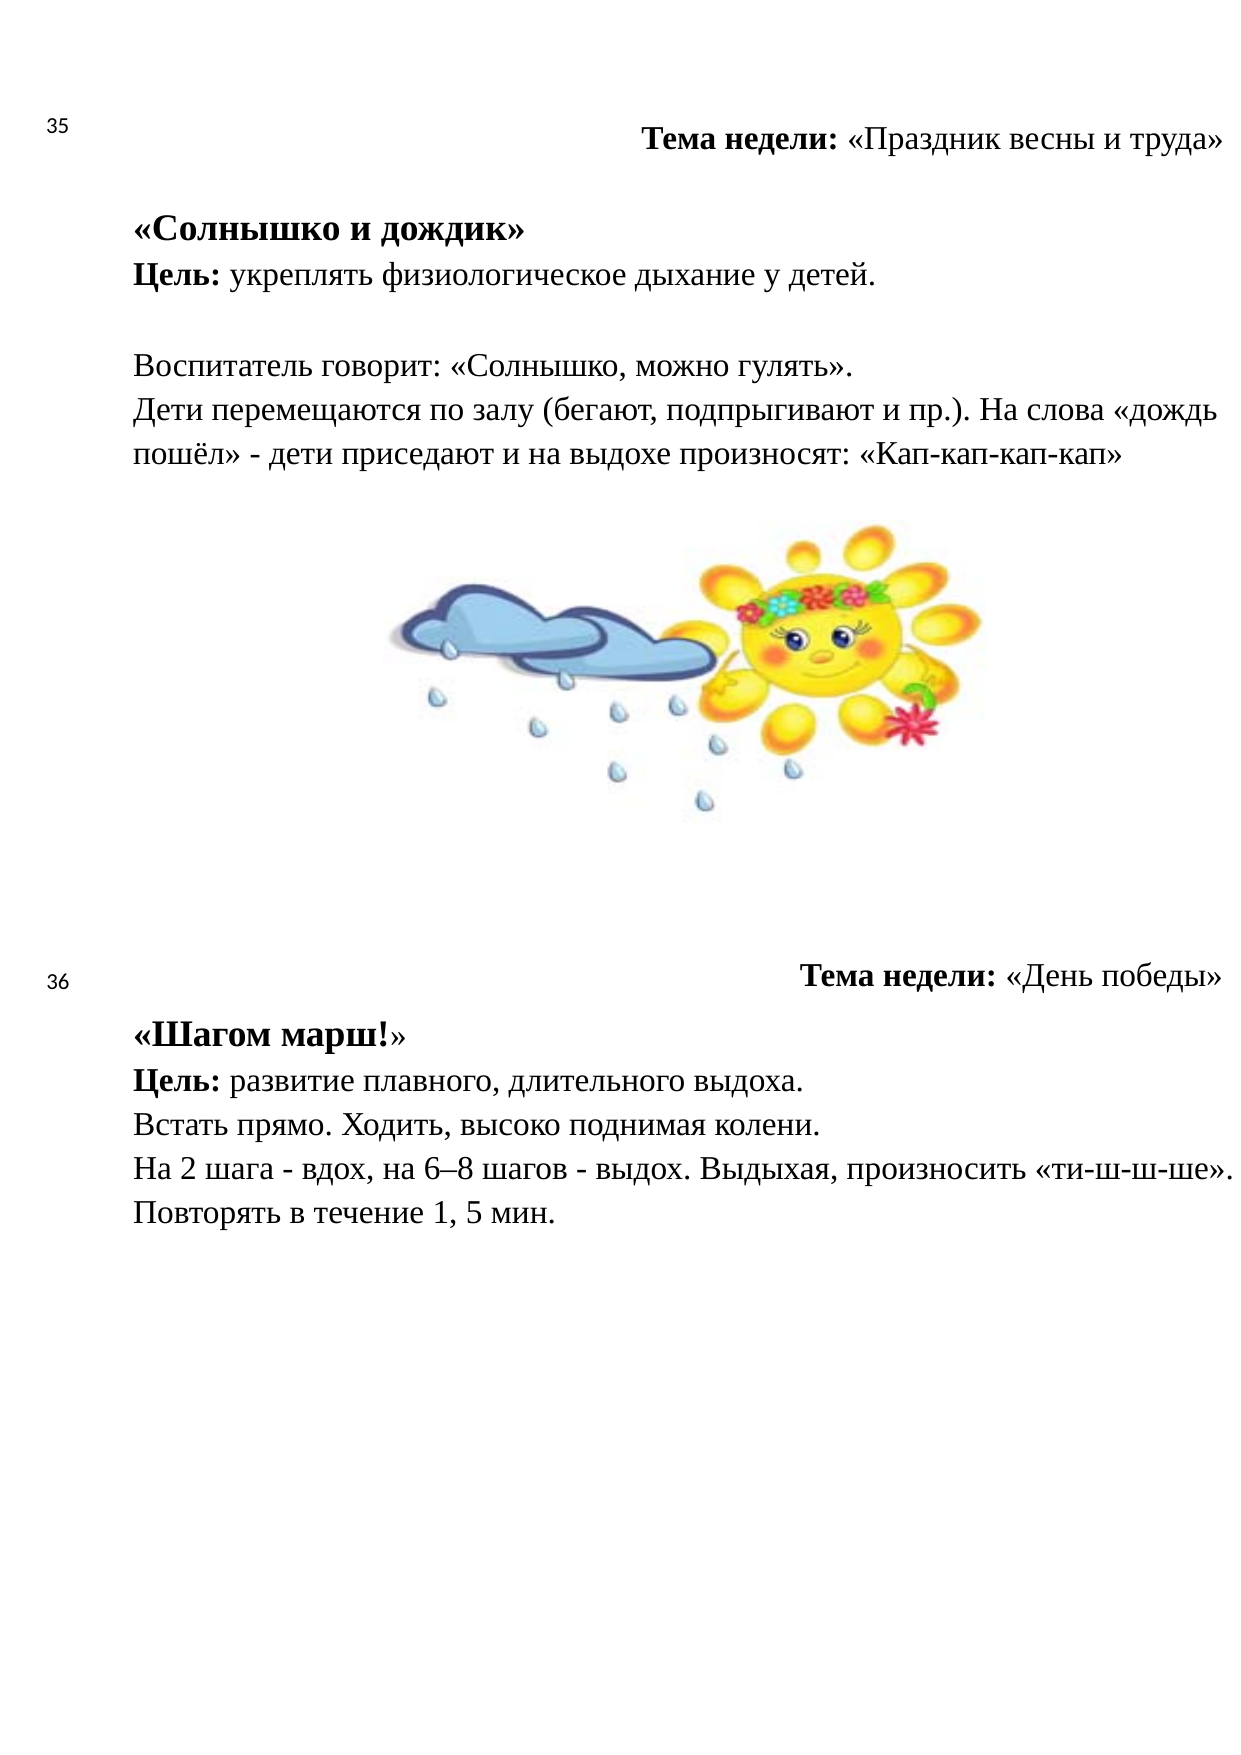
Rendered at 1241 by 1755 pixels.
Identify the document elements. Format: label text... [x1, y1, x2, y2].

text Тема недели: «Праздник весны и труда» [133, 118, 1240, 189]
text [31, 959, 102, 1027]
text «Шагом марш!» Цель: развитие плавного, длительного выдоха. Встать прямо. Ходить, высоко поднимая колени. На 2 шага - вдох, на 6–8 шагов - выдох. Выдыхая, произносить «ти-ш-ш-ше». Повторять в течение 1, 5 мин. [133, 1012, 1240, 1231]
text «Солнышко и дождик» Цель: укреплять физиологическое дыхание у детей. Воспитатель говорит: «Солнышко, можно гулять». Дети перемещаются по залу (бегают, подпрыгивают и пр.). На слова «дождь пошёл» - дети приседают и на выдохе произносят: «Кап-кап-кап-кап» [133, 205, 1240, 471]
text 35 [46, 111, 84, 139]
text [31, 104, 99, 172]
text Тема недели: «День победы» [133, 955, 1240, 993]
text 36 [46, 967, 87, 995]
